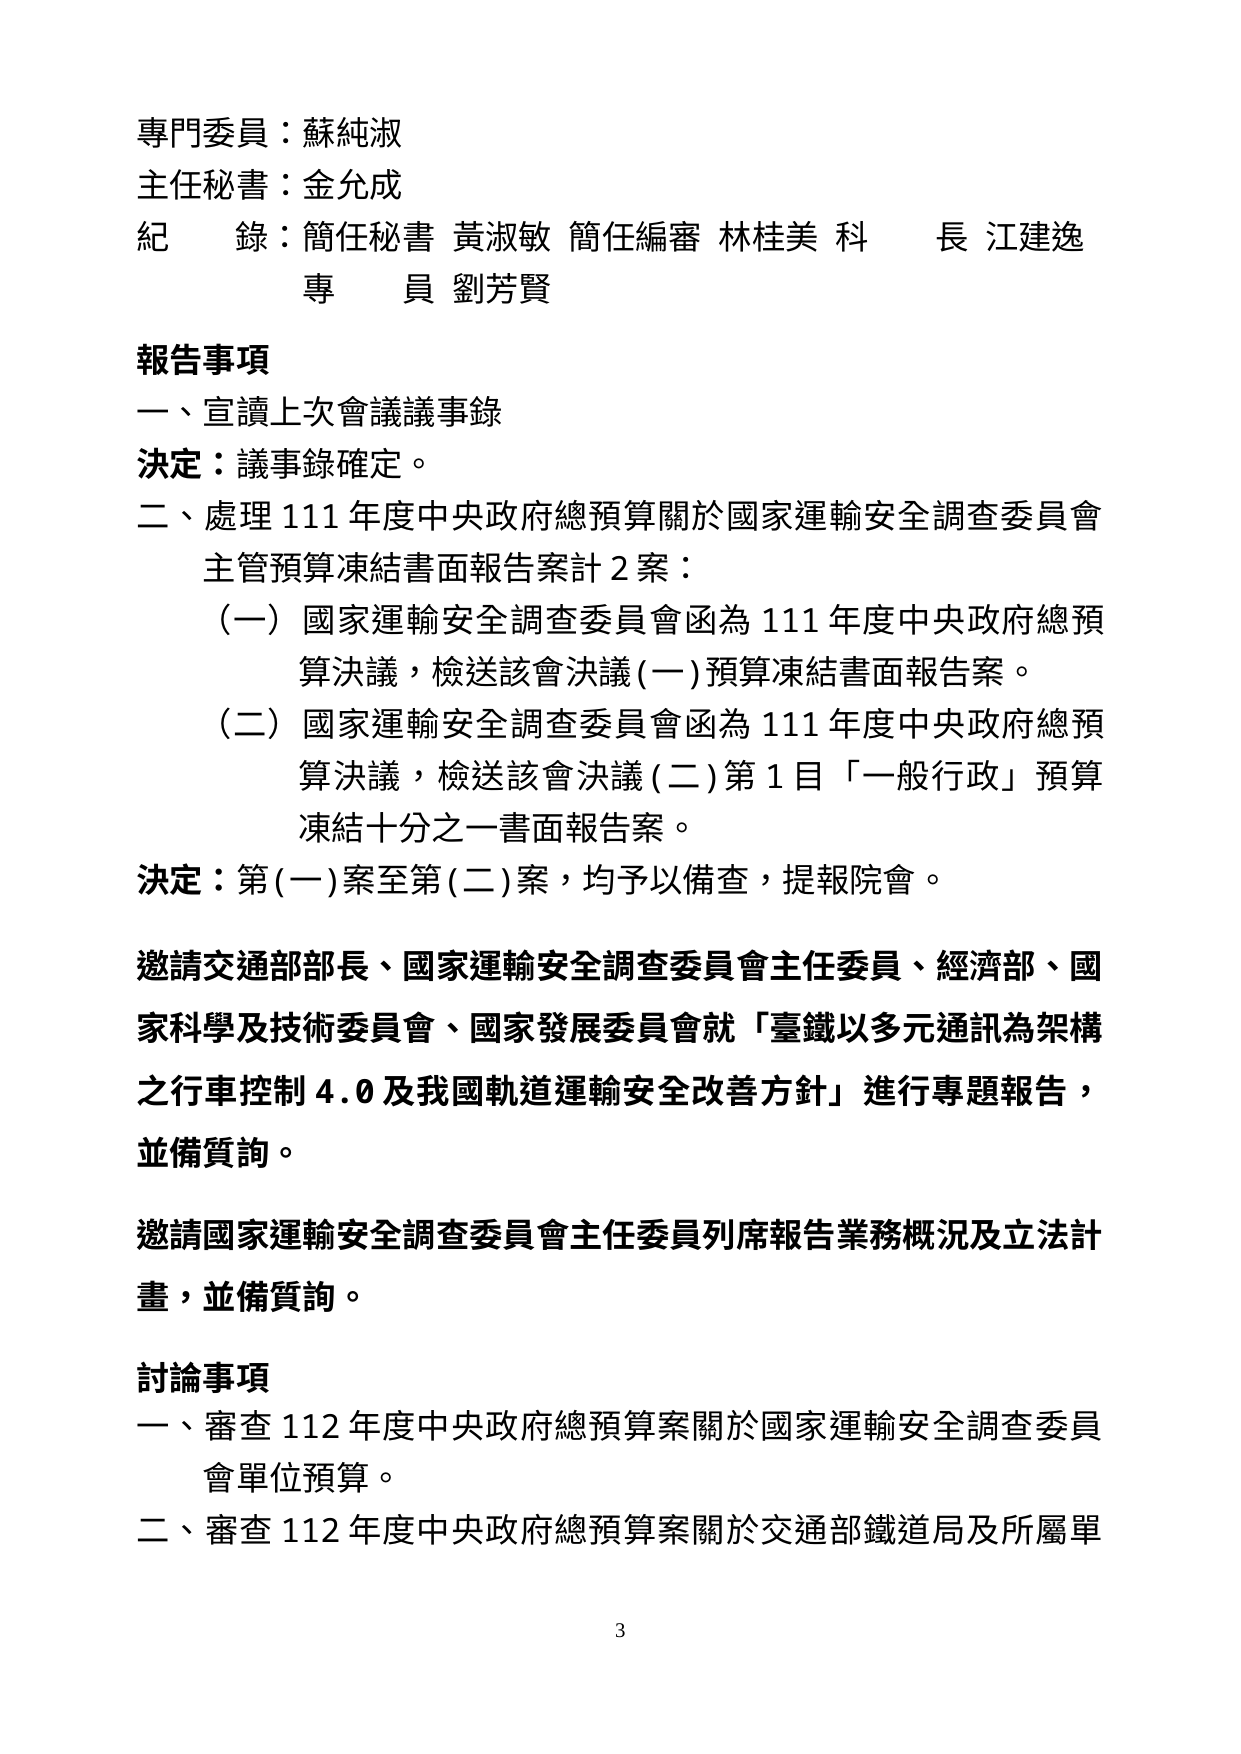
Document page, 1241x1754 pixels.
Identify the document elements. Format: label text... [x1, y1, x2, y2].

text 紀 錄：簡任秘書 黃淑敏 簡任編審 林桂美 科 長 江建逸專 員 劉芳賢 [136, 207, 1104, 312]
text 決定：議事錄確定。 [136, 434, 1104, 487]
text 專門委員：蘇純淑 [136, 103, 1104, 155]
text （二）國家運輸安全調查委員會函為111年度中央政府總預算決議，檢送該會決議(二)第1目「一般行政」預算凍結十分之一書面報告案。 [198, 695, 1104, 851]
text （一）國家運輸安全調查委員會函為111年度中央政府總預算決議，檢送該會決議(一)預算凍結書面報告案。 [198, 591, 1104, 695]
text 決定：第(一)案至第(二)案，均予以備查，提報院會。 [136, 851, 1104, 903]
text 一、宣讀上次會議議事錄 [136, 382, 1104, 434]
text 報告事項 [136, 330, 1104, 382]
text 一、審查112年度中央政府總預算案關於國家運輸安全調查委員會單位預算。 [136, 1397, 1104, 1501]
text 二、處理111年度中央政府總預算關於國家運輸安全調查委員會主管預算凍結書面報告案計2案： [136, 487, 1104, 591]
text 主任秘書：金允成 [136, 155, 1104, 207]
text 邀請交通部部長、國家運輸安全調查委員會主任委員、經濟部、國家科學及技術委員會、國家發展委員會就「臺鐵以多元通訊為架構之行車控制4.0及我國軌道運輸安全改善方針」進行專題報告，並備質詢。 [136, 922, 1104, 1172]
text 討論事項 [136, 1334, 1104, 1397]
text 邀請國家運輸安全調查委員會主任委員列席報告業務概況及立法計畫，並備質詢。 [136, 1191, 1104, 1316]
text 二、審查112年度中央政府總預算案關於交通部鐵道局及所屬單 [136, 1501, 1104, 1553]
